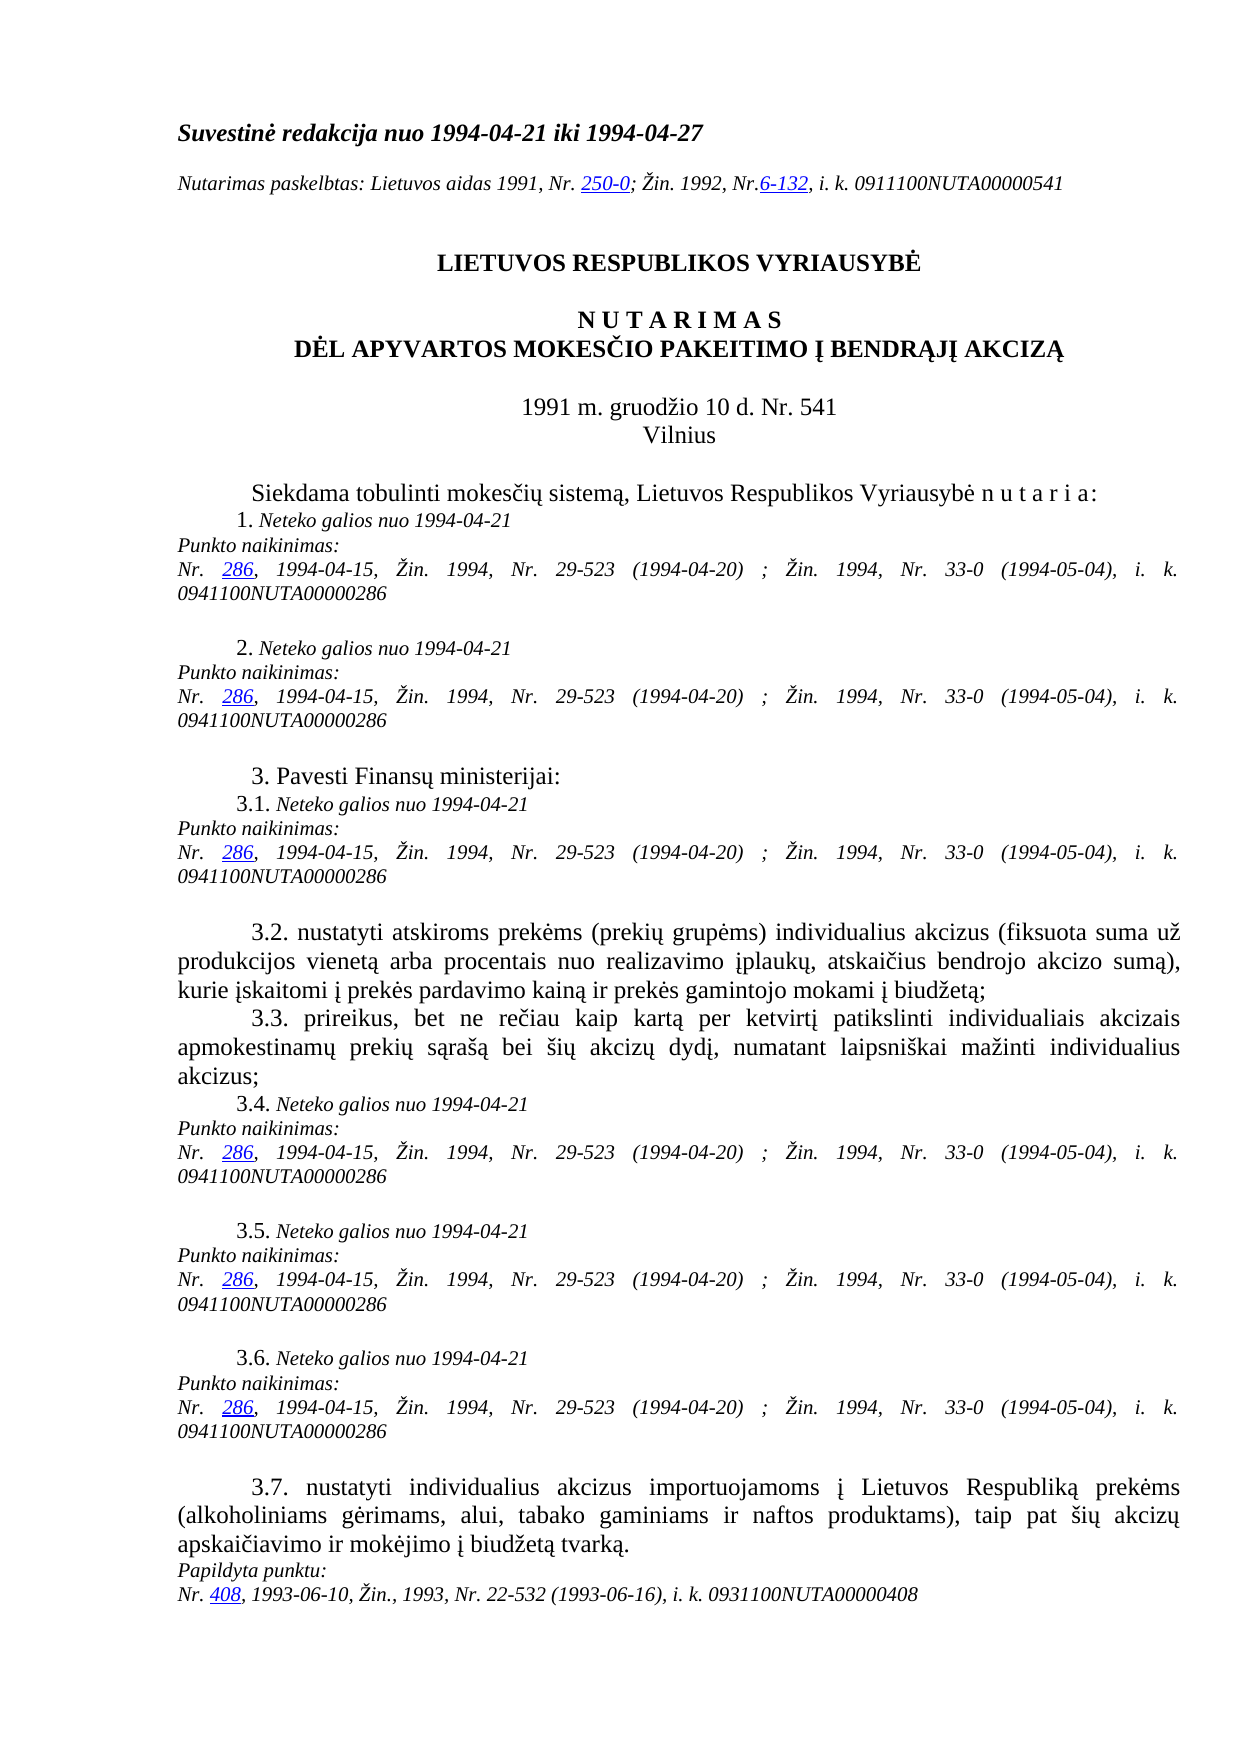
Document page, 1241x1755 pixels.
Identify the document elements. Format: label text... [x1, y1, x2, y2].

text Nr. 286, 1994-04-15, Žin. 1994, Nr. 29-523 (1994-04-20) ; Žin. 1994, Nr. 33-0 (1994-05-04), i. k. 0941100NUTA00000286 [177, 840, 1181, 888]
text Punkto naikinimas: [177, 533, 1181, 557]
text Nr. 286, 1994-04-15, Žin. 1994, Nr. 29-523 (1994-04-20) ; Žin. 1994, Nr. 33-0 (1994-05-04), i. k. 0941100NUTA00000286 [177, 1140, 1181, 1188]
text Punkto naikinimas: [177, 1243, 1181, 1267]
text Punkto naikinimas: [177, 816, 1181, 840]
text LIETUVOS RESPUBLIKOS VYRIAUSYBĖ [177, 248, 1181, 277]
text Nr. 286, 1994-04-15, Žin. 1994, Nr. 29-523 (1994-04-20) ; Žin. 1994, Nr. 33-0 (1994-05-04), i. k. 0941100NUTA00000286 [177, 557, 1181, 605]
text 1. Neteko galios nuo 1994-04-21 [177, 507, 1181, 533]
text Nr. 286, 1994-04-15, Žin. 1994, Nr. 29-523 (1994-04-20) ; Žin. 1994, Nr. 33-0 (1994-05-04), i. k. 0941100NUTA00000286 [177, 684, 1181, 732]
text 1991 m. gruodžio 10 d. Nr. 541 [177, 392, 1181, 420]
text Nr. 408, 1993-06-10, Žin., 1993, Nr. 22-532 (1993-06-16), i. k. 0931100NUTA00000408 [177, 1582, 1181, 1606]
text 3.5. Neteko galios nuo 1994-04-21 [177, 1217, 1181, 1243]
text Nr. 286, 1994-04-15, Žin. 1994, Nr. 29-523 (1994-04-20) ; Žin. 1994, Nr. 33-0 (1994-05-04), i. k. 0941100NUTA00000286 [177, 1395, 1181, 1443]
text 3.6. Neteko galios nuo 1994-04-21 [177, 1344, 1181, 1371]
text Papildyta punktu: [177, 1558, 1181, 1582]
text DĖL APYVARTOS MOKESČIO PAKEITIMO Į BENDRĄJĮ AKCIZĄ [177, 334, 1181, 363]
text Nr. 286, 1994-04-15, Žin. 1994, Nr. 29-523 (1994-04-20) ; Žin. 1994, Nr. 33-0 (1994-05-04), i. k. 0941100NUTA00000286 [177, 1267, 1181, 1316]
text 3.7. nustatyti individualius akcizus importuojamoms į Lietuvos Respubliką prekėms (alkoholiniams gėrimams, alui, tabako gaminiams ir naftos produktams), taip pat šių akcizų apskaičiavimo ir mokėjimo į biudžetą tvarką. [177, 1472, 1181, 1558]
text Punkto naikinimas: [177, 660, 1181, 684]
text Nutarimas paskelbtas: Lietuvos aidas 1991, Nr. 250-0; Žin. 1992, Nr.6-132, i. k. 0911100NUTA00000541 [177, 171, 1181, 195]
text 3. Pavesti Finansų ministerijai: [177, 761, 1181, 790]
text 2. Neteko galios nuo 1994-04-21 [177, 634, 1181, 660]
text 3.3. prireikus, bet ne rečiau kaip kartą per ketvirtį patikslinti individualiais akcizais apmokestinamų prekių sąrašą bei šių akcizų dydį, numatant laipsniškai mažinti individualius akcizus; [177, 1003, 1181, 1090]
text 3.4. Neteko galios nuo 1994-04-21 [177, 1090, 1181, 1116]
text Siekdama tobulinti mokesčių sistemą, Lietuvos Respublikos Vyriausybė nutaria: [177, 478, 1181, 507]
text Suvestinė redakcija nuo 1994-04-21 iki 1994-04-27 [177, 118, 1181, 147]
text Vilnius [177, 420, 1181, 449]
text Punkto naikinimas: [177, 1116, 1181, 1140]
text 3.1. Neteko galios nuo 1994-04-21 [177, 790, 1181, 816]
text Punkto naikinimas: [177, 1371, 1181, 1395]
text N U T A R I M A S [177, 305, 1181, 334]
text 3.2. nustatyti atskiroms prekėms (prekių grupėms) individualius akcizus (fiksuota suma už produkcijos vienetą arba procentais nuo realizavimo įplaukų, atskaičius bendrojo akcizo sumą), kurie įskaitomi į prekės pardavimo kainą ir prekės gamintojo mokami į biudžetą; [177, 917, 1181, 1003]
